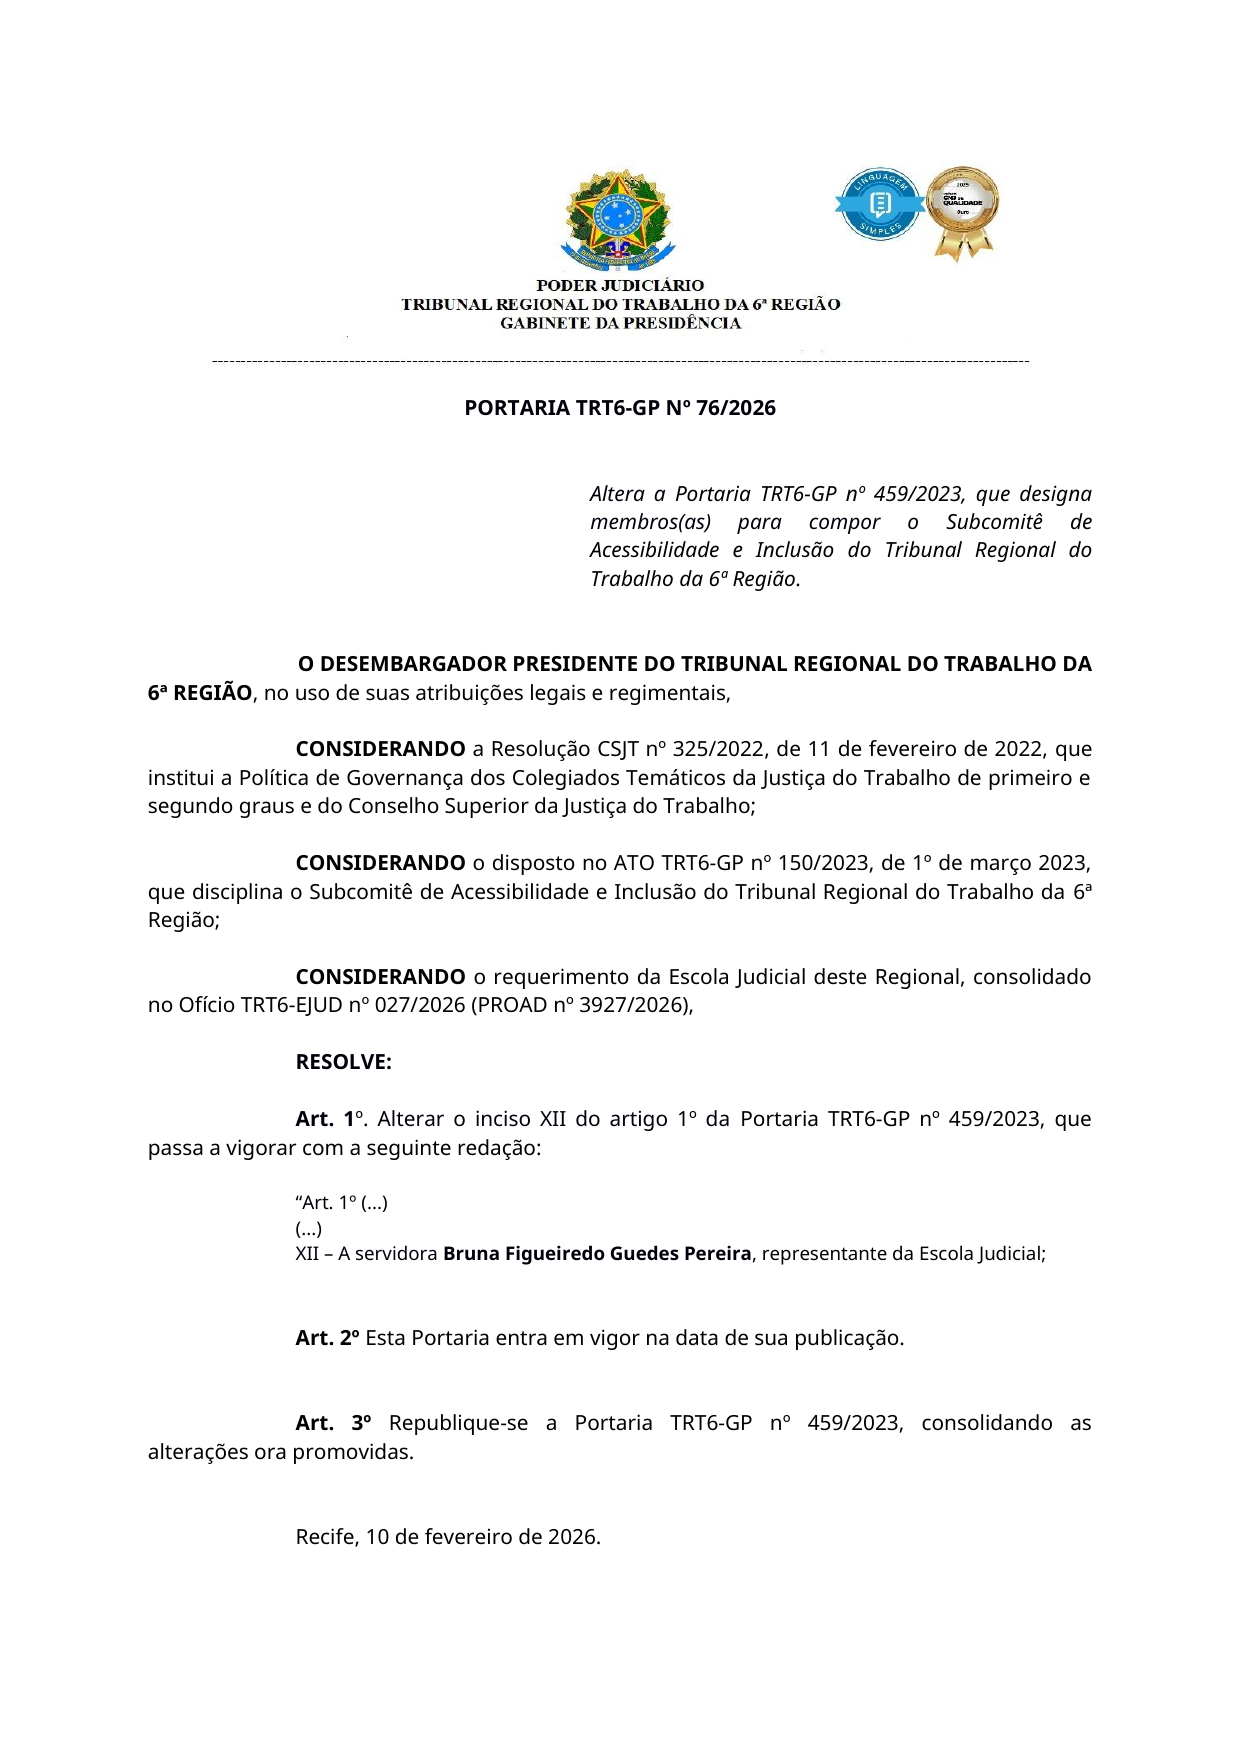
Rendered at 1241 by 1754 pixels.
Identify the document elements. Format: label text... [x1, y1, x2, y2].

text CONSIDERANDO o disposto no ATO TRT6-GP nº 150/2023, de 1º de março 2023, que disciplina o Subcomitê de Acessibilidade e Inclusão do Tribunal Regional do Trabalho da 6ª Região; [148, 848, 1092, 934]
text Recife, 10 de fevereiro de 2026. [148, 1522, 1092, 1551]
text CONSIDERANDO a Resolução CSJT nº 325/2022, de 11 de fevereiro de 2022, que institui a Política de Governança dos Colegiados Temáticos da Justiça do Trabalho de primeiro e segundo graus e do Conselho Superior da Justiça do Trabalho; [148, 734, 1092, 820]
text “Art. 1º (...) [295, 1189, 1092, 1215]
text Art. 2º Esta Portaria entra em vigor na data de sua publicação. [148, 1323, 1092, 1351]
text RESOLVE: [148, 1047, 1092, 1076]
text PORTARIA TRT6-GP Nº 76/2026 [148, 393, 1092, 422]
text Art. 3º Republique-se a Portaria TRT6-GP nº 459/2023, consolidando as alterações ora promovidas. [148, 1408, 1092, 1465]
picture [208, 147, 1032, 365]
text CONSIDERANDO o requerimento da Escola Judicial deste Regional, consolidado no Ofício TRT6-EJUD nº 027/2026 (PROAD nº 3927/2026), [148, 962, 1092, 1019]
text (...) [295, 1215, 1092, 1241]
text Altera a Portaria TRT6-GP nº 459/2023, que designa membros(as) para compor o Subcomitê de Acessibilidade e Inclusão do Tribunal Regional do Trabalho da 6ª Região. [590, 479, 1092, 592]
text XII – A servidora Bruna Figueiredo Guedes Pereira, representante da Escola Judicial; [295, 1241, 1092, 1266]
text O DESEMBARGADOR PRESIDENTE DO TRIBUNAL REGIONAL DO TRABALHO DA 6ª REGIÃO, no uso de suas atribuições legais e regimentais, [148, 649, 1092, 706]
text Art. 1º. Alterar o inciso XII do artigo 1º da Portaria TRT6-GP nº 459/2023, que passa a vigorar com a seguinte redação: [148, 1104, 1092, 1161]
